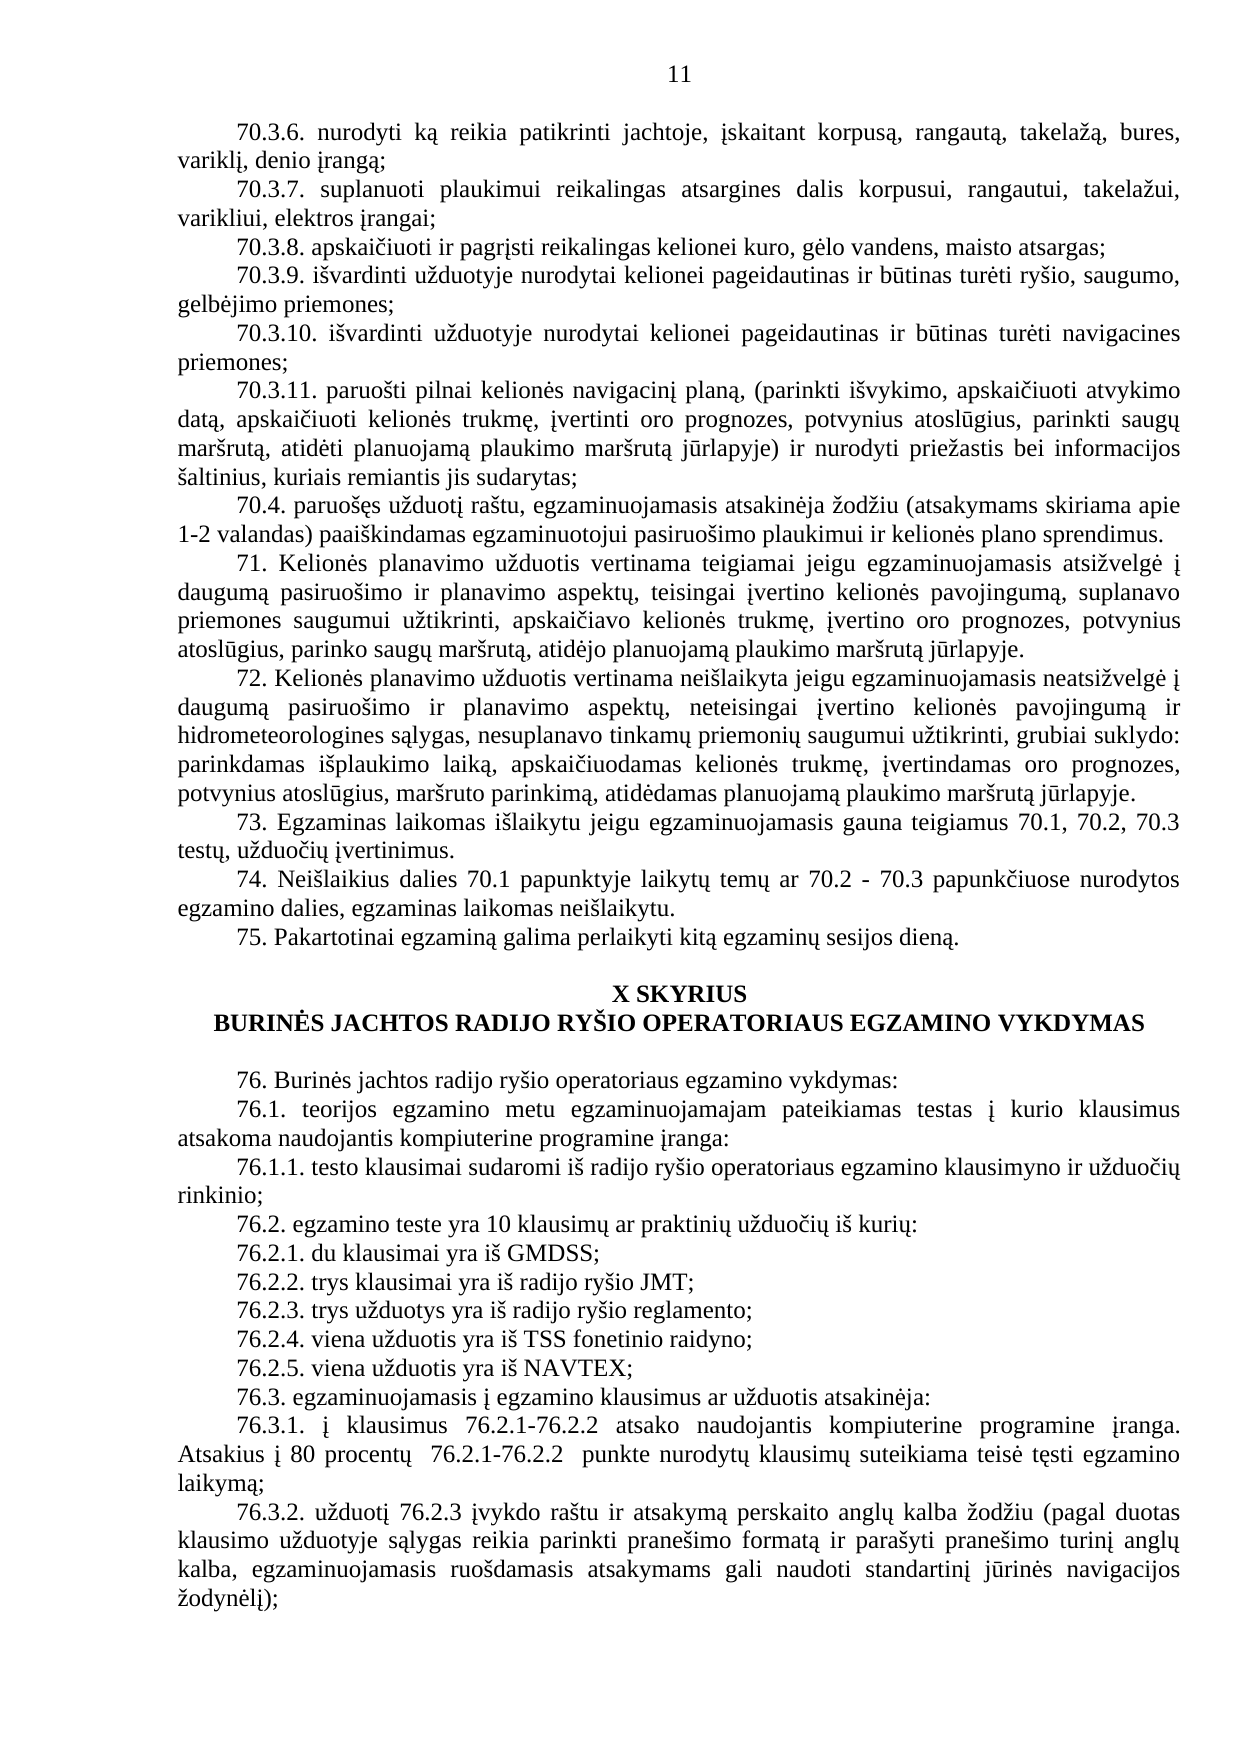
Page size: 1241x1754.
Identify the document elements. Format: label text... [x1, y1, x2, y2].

text 74. Neišlaikius dalies 70.1 papunktyje laikytų temų ar 70.2 - 70.3 papunkčiuose nurodytos egzamino dalies, egzaminas laikomas neišlaikytu. [177, 864, 1181, 922]
text 76.2.1. du klausimai yra iš GMDSS; [177, 1238, 1181, 1267]
text 76.3. egzaminuojamasis į egzamino klausimus ar užduotis atsakinėja: [177, 1382, 1181, 1410]
text 70.3.8. apskaičiuoti ir pagrįsti reikalingas kelionei kuro, gėlo vandens, maisto atsargas; [177, 232, 1181, 260]
text 70.3.11. paruošti pilnai kelionės navigacinį planą, (parinkti išvykimo, apskaičiuoti atvykimo datą, apskaičiuoti kelionės trukmę, įvertinti oro prognozes, potvynius atoslūgius, parinkti saugų maršrutą, atidėti planuojamą plaukimo maršrutą jūrlapyje) ir nurodyti priežastis bei informacijos šaltinius, kuriais remiantis jis sudarytas; [177, 375, 1181, 490]
text BURINĖS JACHTOS RADIJO RYŠIO OPERATORIAUS EGZAMINO VYKDYMAS [177, 1008, 1181, 1037]
text 76.2. egzamino teste yra 10 klausimų ar praktinių užduočių iš kurių: [177, 1209, 1181, 1238]
text X SKYRIUS [177, 979, 1181, 1008]
text 76.1.1. testo klausimai sudaromi iš radijo ryšio operatoriaus egzamino klausimyno ir užduočių rinkinio; [177, 1152, 1181, 1209]
text 71. Kelionės planavimo užduotis vertinama teigiamai jeigu egzaminuojamasis atsižvelgė į daugumą pasiruošimo ir planavimo aspektų, teisingai įvertino kelionės pavojingumą, suplanavo priemones saugumui užtikrinti, apskaičiavo kelionės trukmę, įvertino oro prognozes, potvynius atoslūgius, parinko saugų maršrutą, atidėjo planuojamą plaukimo maršrutą jūrlapyje. [177, 548, 1181, 663]
text 76.3.2. užduotį 76.2.3 įvykdo raštu ir atsakymą perskaito anglų kalba žodžiu (pagal duotas klausimo užduotyje sąlygas reikia parinkti pranešimo formatą ir parašyti pranešimo turinį anglų kalba, egzaminuojamasis ruošdamasis atsakymams gali naudoti standartinį jūrinės navigacijos žodynėlį); [177, 1497, 1181, 1612]
text 70.3.6. nurodyti ką reikia patikrinti jachtoje, įskaitant korpusą, rangautą, takelažą, bures, variklį, denio įrangą; [177, 117, 1181, 174]
text 76.2.3. trys užduotys yra iš radijo ryšio reglamento; [177, 1295, 1181, 1324]
text 73. Egzaminas laikomas išlaikytu jeigu egzaminuojamasis gauna teigiamus 70.1, 70.2, 70.3 testų, užduočių įvertinimus. [177, 807, 1181, 864]
text 76.2.2. trys klausimai yra iš radijo ryšio JMT; [177, 1267, 1181, 1295]
text 70.3.7. suplanuoti plaukimui reikalingas atsargines dalis korpusui, rangautui, takelažui, varikliui, elektros įrangai; [177, 174, 1181, 232]
text 76.3.1. į klausimus 76.2.1-76.2.2 atsako naudojantis kompiuterine programine įranga. Atsakius į 80 procentų 76.2.1-76.2.2 punkte nurodytų klausimų suteikiama teisė tęsti egzamino laikymą; [177, 1410, 1181, 1497]
text 76.2.4. viena užduotis yra iš TSS fonetinio raidyno; [177, 1324, 1181, 1353]
text 76.1. teorijos egzamino metu egzaminuojamajam pateikiamas testas į kurio klausimus atsakoma naudojantis kompiuterine programine įranga: [177, 1094, 1181, 1152]
text 70.4. paruošęs užduotį raštu, egzaminuojamasis atsakinėja žodžiu (atsakymams skiriama apie 1-2 valandas) paaiškindamas egzaminuotojui pasiruošimo plaukimui ir kelionės plano sprendimus. [177, 490, 1181, 548]
text 70.3.10. išvardinti užduotyje nurodytai kelionei pageidautinas ir būtinas turėti navigacines priemones; [177, 318, 1181, 375]
text 76.2.5. viena užduotis yra iš NAVTEX; [177, 1353, 1181, 1382]
text 72. Kelionės planavimo užduotis vertinama neišlaikyta jeigu egzaminuojamasis neatsižvelgė į daugumą pasiruošimo ir planavimo aspektų, neteisingai įvertino kelionės pavojingumą ir hidrometeorologines sąlygas, nesuplanavo tinkamų priemonių saugumui užtikrinti, grubiai suklydo: parinkdamas išplaukimo laiką, apskaičiuodamas kelionės trukmę, įvertindamas oro prognozes, potvynius atoslūgius, maršruto parinkimą, atidėdamas planuojamą plaukimo maršrutą jūrlapyje. [177, 663, 1181, 807]
text 75. Pakartotinai egzaminą galima perlaikyti kitą egzaminų sesijos dieną. [177, 922, 1181, 950]
text 76. Burinės jachtos radijo ryšio operatoriaus egzamino vykdymas: [177, 1065, 1181, 1094]
text 70.3.9. išvardinti užduotyje nurodytai kelionei pageidautinas ir būtinas turėti ryšio, saugumo, gelbėjimo priemones; [177, 260, 1181, 318]
